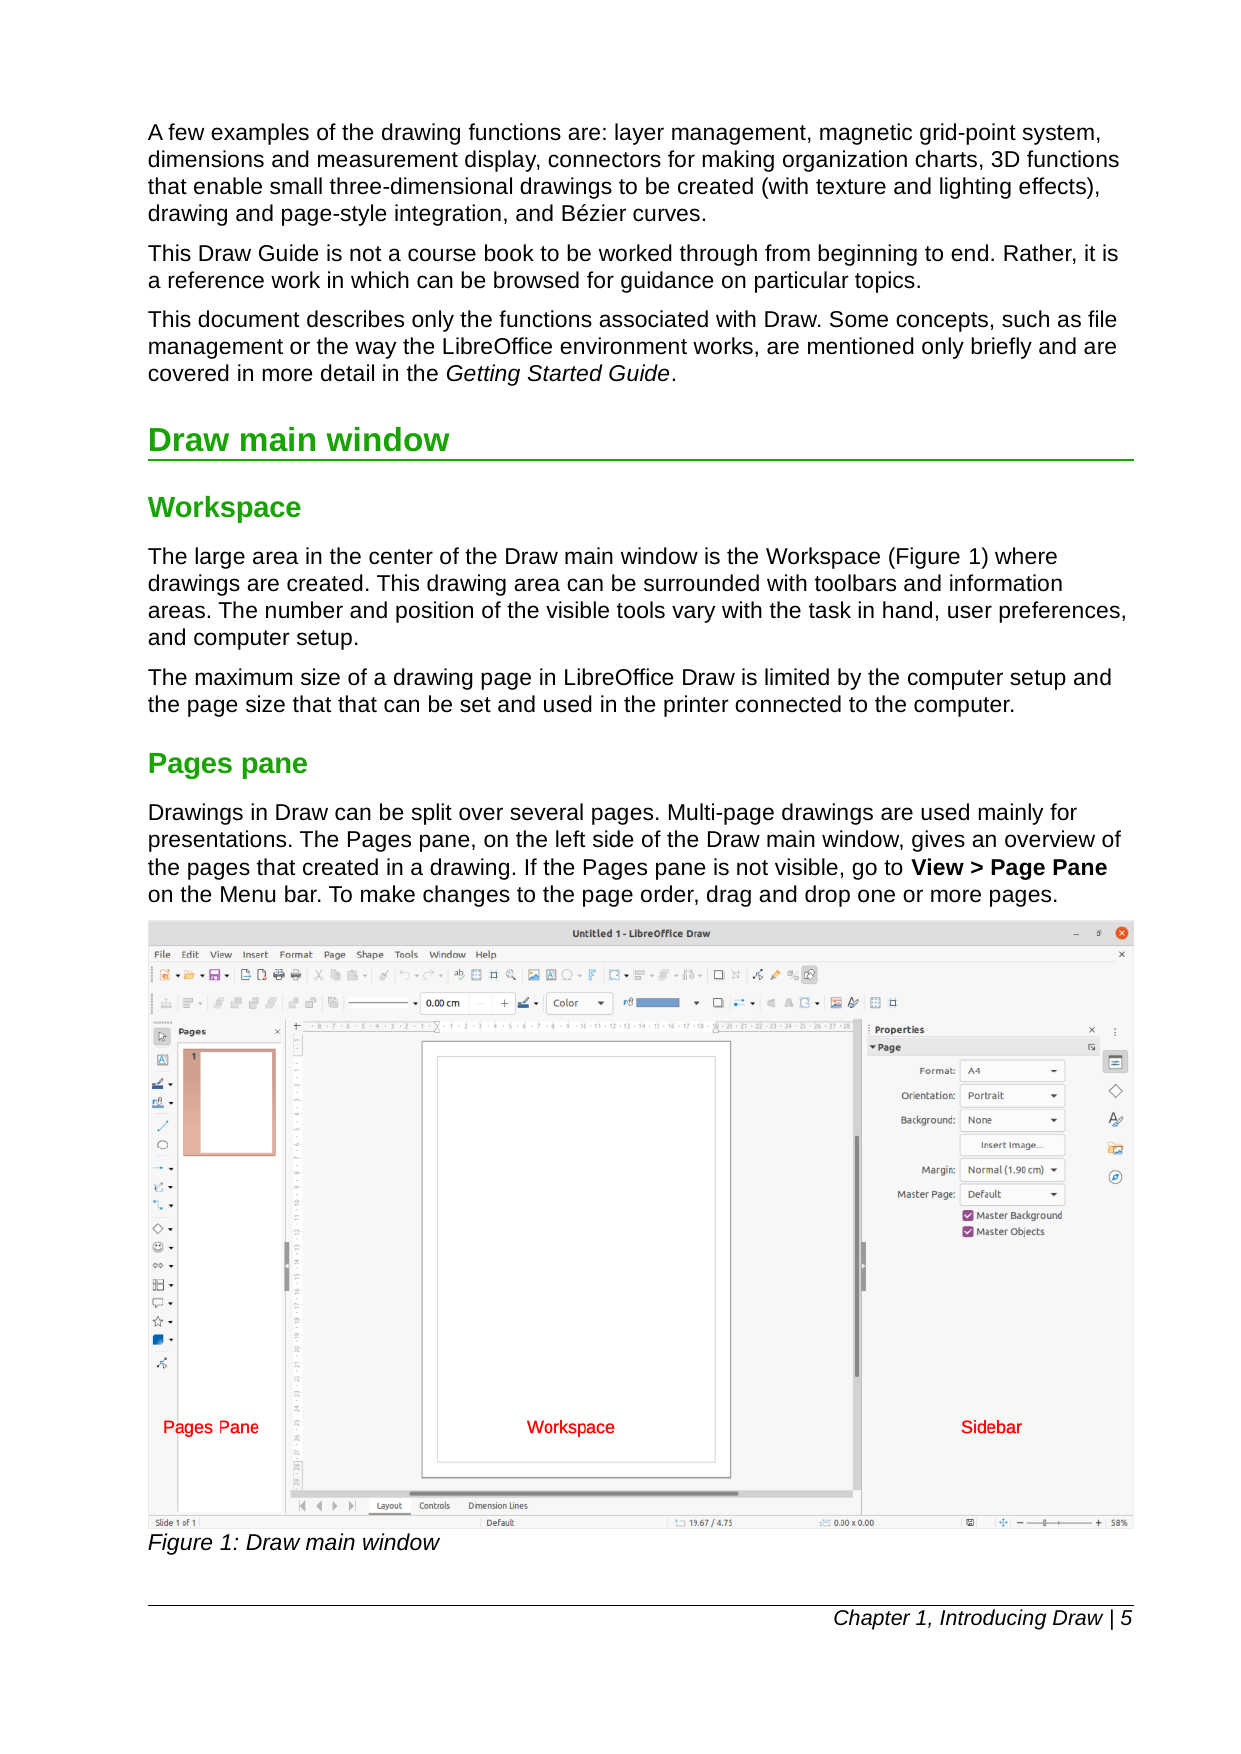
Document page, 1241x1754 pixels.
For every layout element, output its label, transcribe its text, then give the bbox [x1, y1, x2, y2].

subtitle Draw main window [148, 420, 1134, 459]
text The maximum size of a drawing page in LibreOffice Draw is limited by the computer setup and the page size that that can be set and used in the printer connected to the computer. [148, 663, 1134, 717]
text The large area in the center of the Draw main window is the Workspace (Figure 1) where drawings are created. This drawing area can be surrounded with toolbars and information areas. The number and position of the visible tools vary with the task in hand, user preferences, and computer setup. [148, 542, 1134, 651]
text This document describes only the functions associated with Draw. Some concepts, such as file management or the way the LibreOffice environment works, are mentioned only briefly and are covered in more detail in the Getting Started Guide. [148, 306, 1134, 387]
text Drawings in Draw can be split over several pages. Multi-page drawings are used mainly for presentations. The Pages pane, on the left side of the Draw main window, gives an overview of the pages that created in a drawing. If the Pages pane is not visible, go to View > Page Pane on the Menu bar. To make changes to the page order, drag and drop one or more pages. [148, 799, 1134, 907]
text This Draw Guide is not a course book to be worked through from beginning to end. Rather, it is a reference work in which can be browsed for guidance on particular topics. [148, 239, 1134, 293]
text Figure 1: Draw main window [148, 1529, 1134, 1556]
subtitle Pages pane [148, 746, 1134, 780]
subtitle Workspace [148, 490, 1134, 523]
picture [147, 919, 1134, 1529]
text A few examples of the drawing functions are: layer management, magnetic grid-point system, dimensions and measurement display, connectors for making organization charts, 3D functions that enable small three-dimensional drawings to be created (with texture and lighting effects), drawing and page-style integration, and Bézier curves. [148, 118, 1134, 226]
